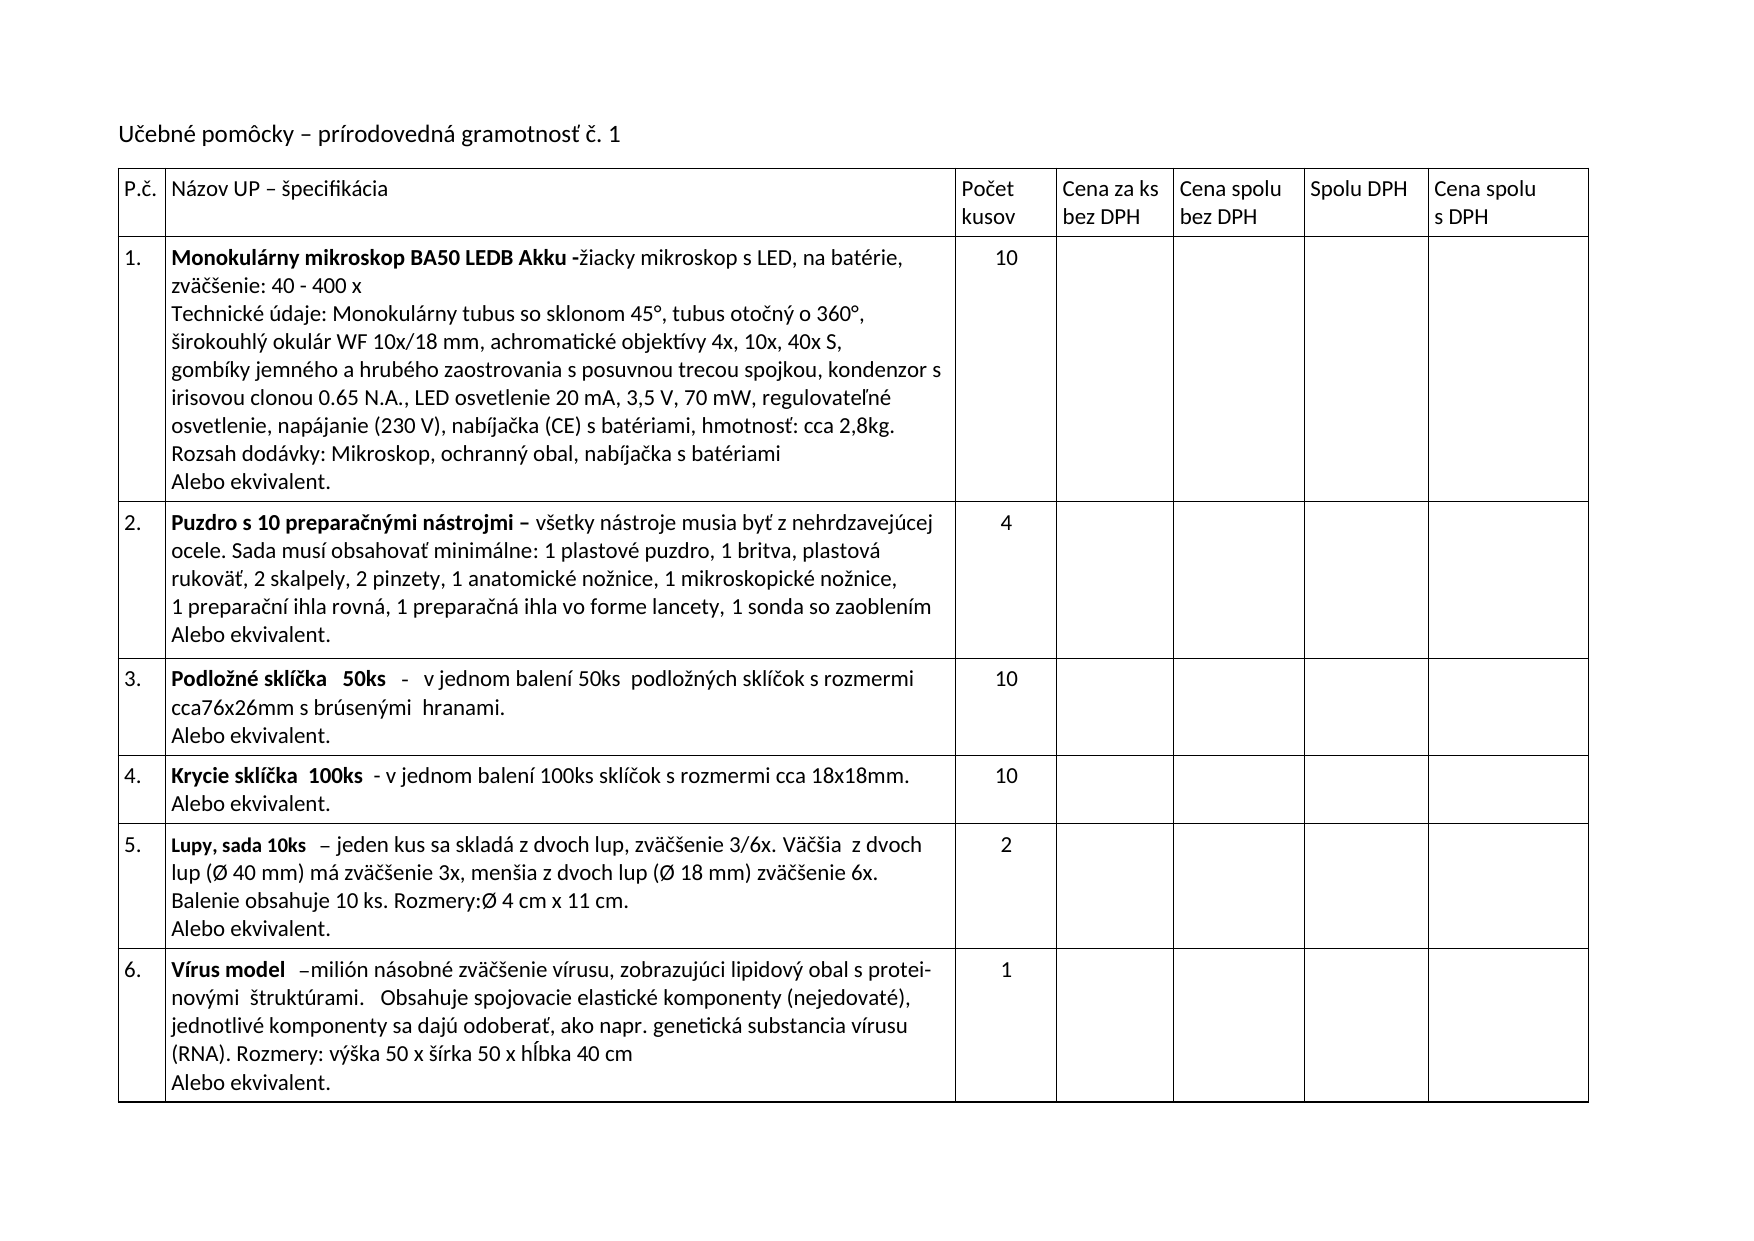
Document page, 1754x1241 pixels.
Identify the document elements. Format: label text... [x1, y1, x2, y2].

table_cell 1 [956, 949, 1056, 1101]
table_cell [1429, 659, 1588, 754]
table_cell 10 [956, 756, 1056, 823]
table_header P.č. [119, 169, 165, 236]
table_header Spolu DPH [1305, 169, 1428, 236]
table_cell [1429, 756, 1588, 823]
table_cell Krycie sklíčka 100ks - v jednom balení 100ks sklíčok s rozmermi cca 18x18mm. Alebo ekvivalent. [166, 756, 955, 823]
table_cell [1174, 756, 1304, 823]
table_cell [1429, 824, 1588, 948]
table_cell [1174, 237, 1304, 501]
table_cell [1057, 237, 1173, 501]
table_cell [1057, 502, 1173, 657]
table_cell [1057, 756, 1173, 823]
table_header Cena spolu s DPH [1429, 169, 1588, 236]
table_cell [1174, 949, 1304, 1101]
table_cell [1429, 502, 1588, 657]
table_cell 2. [119, 502, 165, 657]
table_cell Monokulárny mikroskop BA50 LEDB Akku -žiacky mikroskop s LED, na batérie, zväčšenie: 40 - 400 x Technické údaje: Monokulárny tubus so sklonom 45°, tubus otočný o 360°, širokouhlý okulár WF 10x/18 mm, achromatické objektívy 4x, 10x, 40x S, gombíky jemného a hrubého zaostrovania s posuvnou trecou spojkou, kondenzor s irisovou clonou 0.65 N.A., LED osvetlenie 20 mA, 3,5 V, 70 mW, regulovateľné osvetlenie, napájanie (230 V), nabíjačka (CE) s batériami, hmotnosť: cca 2,8kg. Rozsah dodávky: Mikroskop, ochranný obal, nabíjačka s batériami Alebo ekvivalent. [166, 237, 955, 501]
table_cell 4. [119, 756, 165, 823]
table_cell 2 [956, 824, 1056, 948]
table_header Názov UP – špecifikácia [166, 169, 955, 236]
table_cell [1305, 237, 1428, 501]
table_cell [1305, 659, 1428, 754]
table_cell 10 [956, 237, 1056, 501]
table_cell 3. [119, 659, 165, 754]
table_header Cena spolu bez DPH [1174, 169, 1304, 236]
table_header Počet kusov [956, 169, 1056, 236]
table_cell [1174, 659, 1304, 754]
table_cell 5. [119, 824, 165, 948]
table_cell [1305, 949, 1428, 1101]
table_cell 10 [956, 659, 1056, 754]
table_cell [1305, 824, 1428, 948]
text Učebné pomôcky – prírodovedná gramotnosť č. 1 [118, 118, 1636, 149]
table_cell [1057, 824, 1173, 948]
table_cell Vírus model –milión násobné zväčšenie vírusu, zobrazujúci lipidový obal s protei-novými štruktúrami. Obsahuje spojovacie elastické komponenty (nejedovaté), jednotlivé komponenty sa dajú odoberať, ako napr. genetická substancia vírusu (RNA). Rozmery: výška 50 x šírka 50 x hĺbka 40 cm Alebo ekvivalent. [166, 949, 955, 1101]
table_cell [1429, 949, 1588, 1101]
table_cell 6. [119, 949, 165, 1101]
table_cell [1174, 502, 1304, 657]
table_cell Puzdro s 10 preparačnými nástrojmi – všetky nástroje musia byť z nehrdzavejúcej ocele. Sada musí obsahovať minimálne: 1 plastové puzdro, 1 britva, plastová rukoväť, 2 skalpely, 2 pinzety, 1 anatomické nožnice, 1 mikroskopické nožnice, 1 preparační ihla rovná, 1 preparačná ihla vo forme lancety, 1 sonda so zaoblením Alebo ekvivalent. [166, 502, 955, 657]
table_cell 4 [956, 502, 1056, 657]
table_header Cena za ks bez DPH [1057, 169, 1173, 236]
table_cell [1057, 949, 1173, 1101]
table_cell Podložné sklíčka 50ks - v jednom balení 50ks podložných sklíčok s rozmermi cca76x26mm s brúsenými hranami. Alebo ekvivalent. [166, 659, 955, 754]
table_cell [1429, 237, 1588, 501]
table_cell [1057, 659, 1173, 754]
table_cell [1305, 502, 1428, 657]
table_cell Lupy, sada 10ks – jeden kus sa skladá z dvoch lup, zväčšenie 3/6x. Väčšia z dvoch lup (Ø 40 mm) má zväčšenie 3x, menšia z dvoch lup (Ø 18 mm) zväčšenie 6x. Balenie obsahuje 10 ks. Rozmery:Ø 4 cm x 11 cm. Alebo ekvivalent. [166, 824, 955, 948]
table_cell [1174, 824, 1304, 948]
table_cell [1305, 756, 1428, 823]
table_cell 1. [119, 237, 165, 501]
